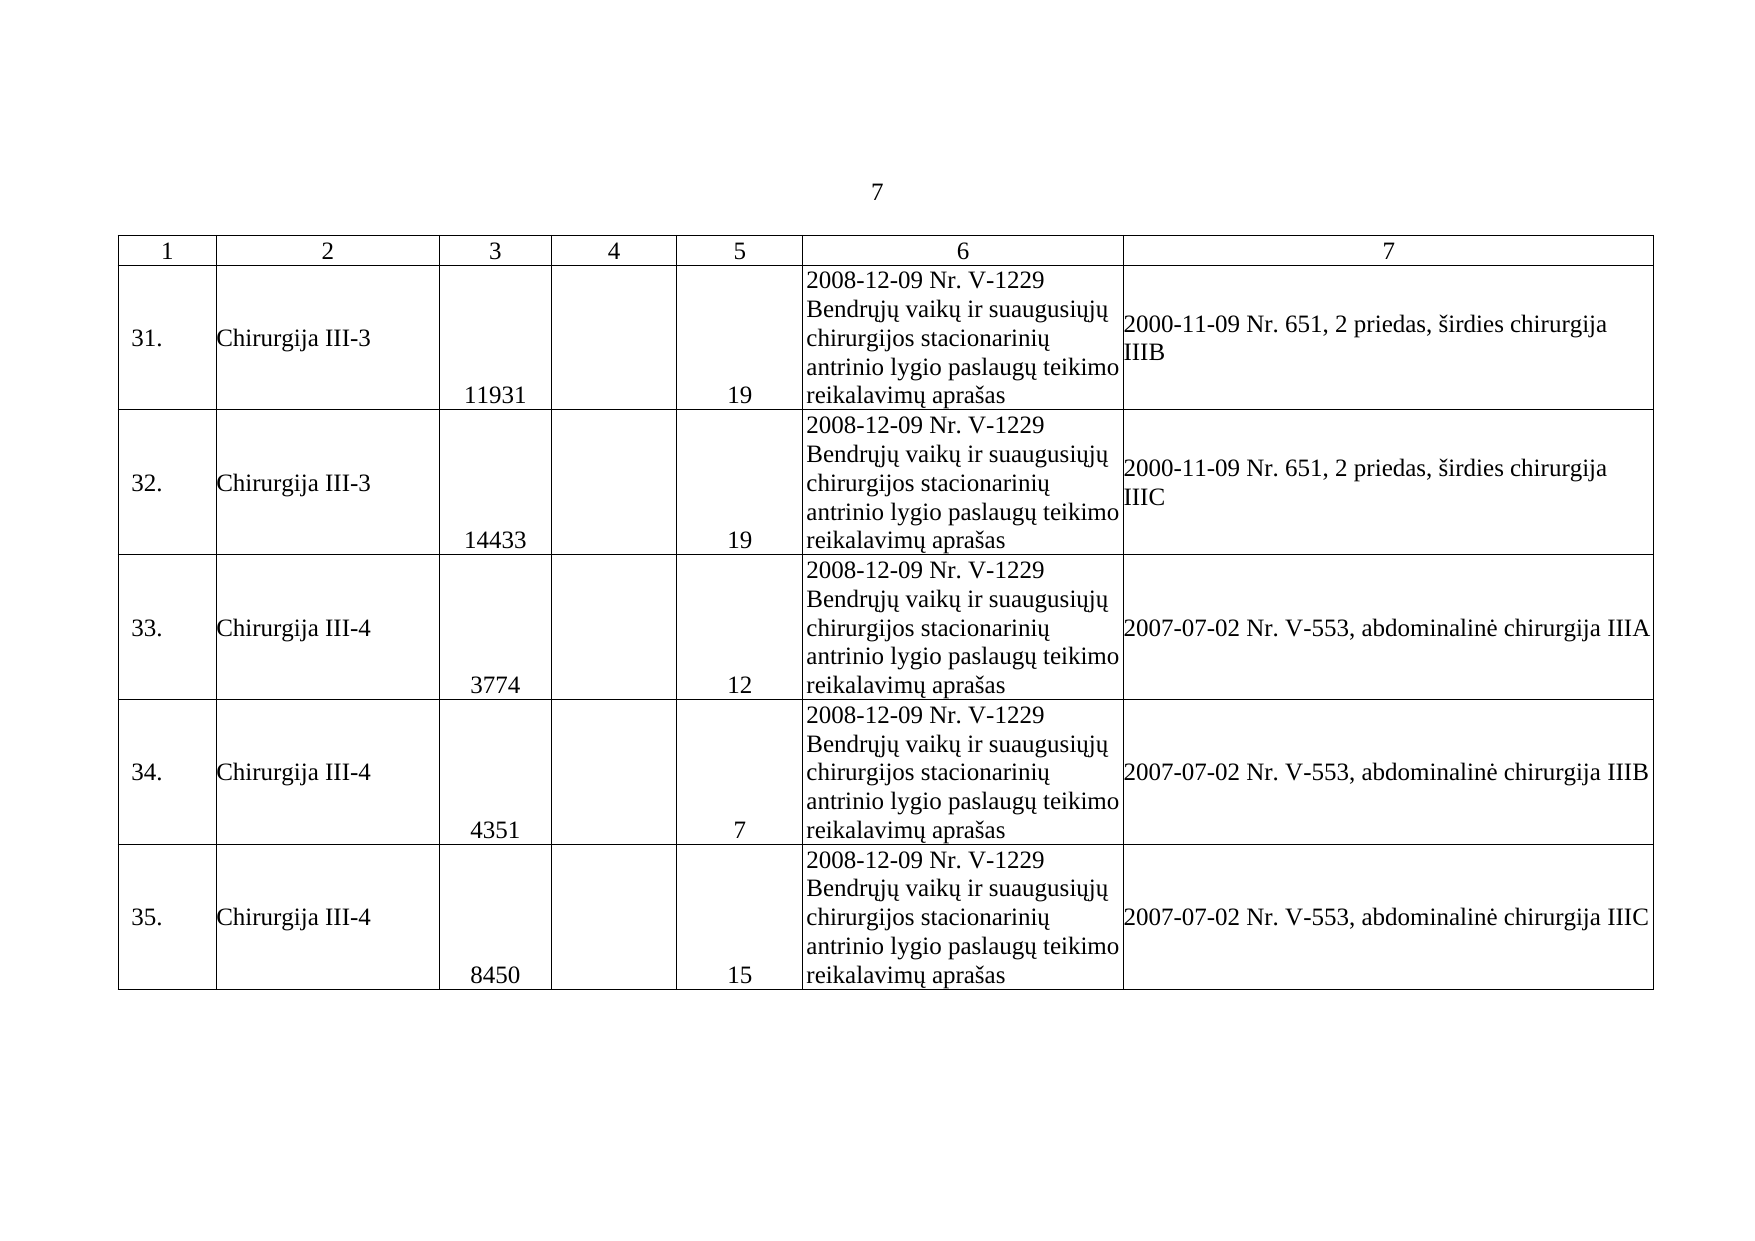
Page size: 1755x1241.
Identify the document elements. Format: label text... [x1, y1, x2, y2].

table_cell 12 [677, 555, 802, 699]
table_cell 11931 [440, 266, 551, 409]
table_cell 2008-12-09 Nr. V-1229 Bendrųjų vaikų ir suaugusiųjų chirurgijos stacionarinių antrinio lygio paslaugų teikimo reikalavimų aprašas [803, 700, 1123, 844]
table_cell 2000-11-09 Nr. 651, 2 priedas, širdies chirurgija IIIB [1124, 266, 1653, 409]
table_cell [552, 266, 676, 409]
table_cell 3774 [440, 555, 551, 699]
table_cell 2008-12-09 Nr. V-1229 Bendrųjų vaikų ir suaugusiųjų chirurgijos stacionarinių antrinio lygio paslaugų teikimo reikalavimų aprašas [803, 555, 1123, 699]
table_cell 2008-12-09 Nr. V-1229 Bendrųjų vaikų ir suaugusiųjų chirurgijos stacionarinių antrinio lygio paslaugų teikimo reikalavimų aprašas [803, 410, 1123, 554]
table_header 4 [552, 236, 676, 264]
table_cell Chirurgija III-4 [217, 845, 439, 988]
table_cell 4351 [440, 700, 551, 844]
table_cell 2007-07-02 Nr. V-553, abdominalinė chirurgija IIIB [1124, 700, 1653, 844]
table_cell Chirurgija III-4 [217, 700, 439, 844]
table_cell 34. [119, 700, 216, 844]
table_header 1 [119, 236, 216, 264]
table_cell 15 [677, 845, 802, 988]
table_cell 8450 [440, 845, 551, 988]
table_header 5 [677, 236, 802, 264]
table_cell 32. [119, 410, 216, 554]
table_cell 35. [119, 845, 216, 988]
table_cell 14433 [440, 410, 551, 554]
table_header 3 [440, 236, 551, 264]
table_cell 2007-07-02 Nr. V-553, abdominalinė chirurgija IIIA [1124, 555, 1653, 699]
table_cell [552, 555, 676, 699]
table_header 6 [803, 236, 1123, 264]
table_cell 33. [119, 555, 216, 699]
table_cell Chirurgija III-3 [217, 410, 439, 554]
table_cell 7 [677, 700, 802, 844]
table_cell [552, 700, 676, 844]
table_header 2 [217, 236, 439, 264]
table_cell 31. [119, 266, 216, 409]
table_cell 19 [677, 266, 802, 409]
table_cell 2007-07-02 Nr. V-553, abdominalinė chirurgija IIIC [1124, 845, 1653, 988]
table_header 7 [1124, 236, 1653, 264]
table_cell 2000-11-09 Nr. 651, 2 priedas, širdies chirurgija IIIC [1124, 410, 1653, 554]
table_cell 19 [677, 410, 802, 554]
table_cell Chirurgija III-4 [217, 555, 439, 699]
table_cell 2008-12-09 Nr. V-1229 Bendrųjų vaikų ir suaugusiųjų chirurgijos stacionarinių antrinio lygio paslaugų teikimo reikalavimų aprašas [803, 845, 1123, 988]
table_cell [552, 410, 676, 554]
table_cell [552, 845, 676, 988]
table_cell Chirurgija III-3 [217, 266, 439, 409]
table_cell 2008-12-09 Nr. V-1229 Bendrųjų vaikų ir suaugusiųjų chirurgijos stacionarinių antrinio lygio paslaugų teikimo reikalavimų aprašas [803, 266, 1123, 409]
